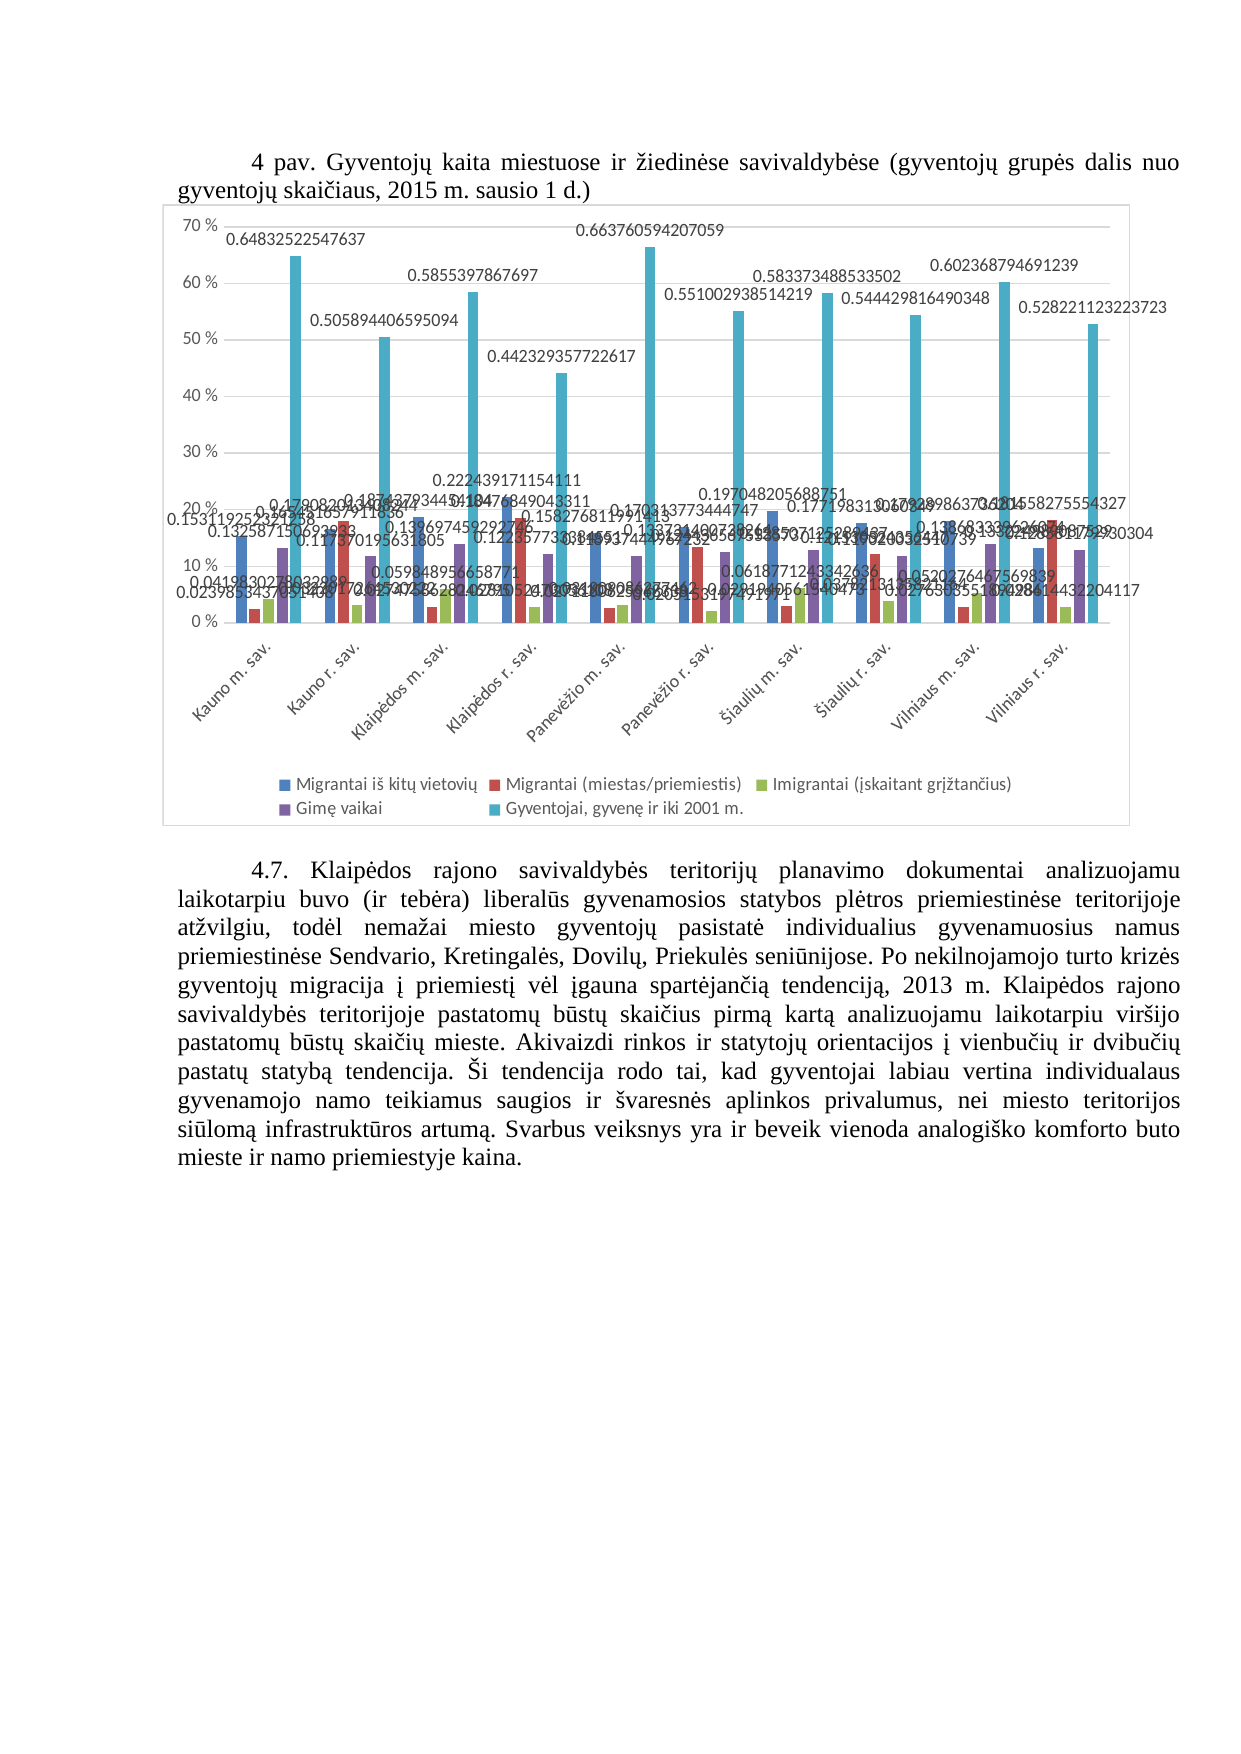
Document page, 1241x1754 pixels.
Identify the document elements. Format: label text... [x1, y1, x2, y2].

text 4 pav. Gyventojų kaita miestuose ir žiedinėse savivaldybėse (gyventojų grupės dalis nuo gyventojų skaičiaus, 2015 m. sausio 1 d.) [177, 147, 1181, 204]
text 4.7. Klaipėdos rajono savivaldybės teritorijų planavimo dokumentai analizuojamu laikotarpiu buvo (ir tebėra) liberalūs gyvenamosios statybos plėtros priemiestinėse teritorijoje atžvilgiu, todėl nemažai miesto gyventojų pasistatė individualius gyvenamuosius namus priemiestinėse Sendvario, Kretingalės, Dovilų, Priekulės seniūnijose. Po nekilnojamojo turto krizės gyventojų migracija į priemiestį vėl įgauna spartėjančią tendenciją, 2013 m. Klaipėdos rajono savivaldybės teritorijoje pastatomų būstų skaičius pirmą kartą analizuojamu laikotarpiu viršijo pastatomų būstų skaičių mieste. Akivaizdi rinkos ir statytojų orientacijos į vienbučių ir dvibučių pastatų statybą tendencija. Ši tendencija rodo tai, kad gyventojai labiau vertina individualaus gyvenamojo namo teikiamus saugios ir švaresnės aplinkos privalumus, nei miesto teritorijos siūlomą infrastruktūros artumą. Svarbus veiksnys yra ir beveik vienoda analogiško komforto buto mieste ir namo priemiestyje kaina. [177, 855, 1181, 1171]
